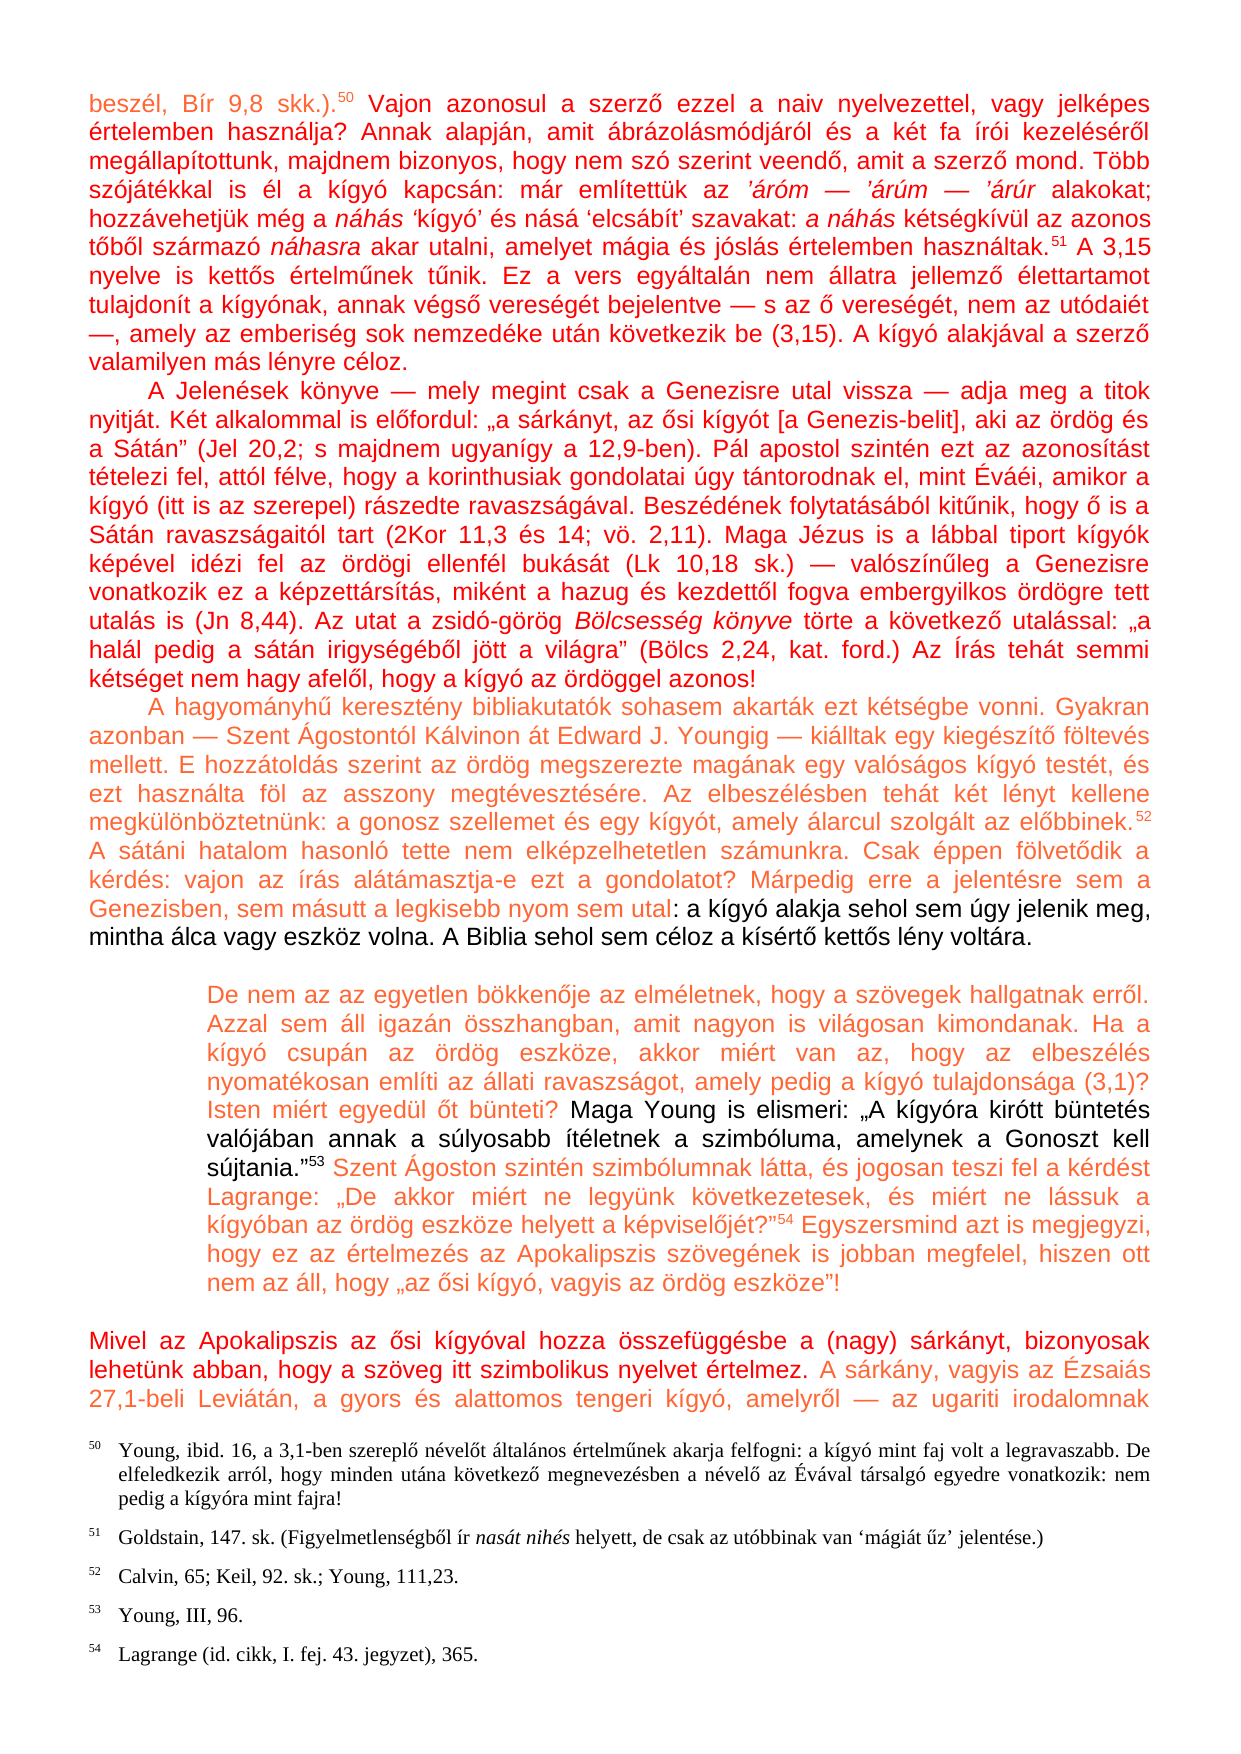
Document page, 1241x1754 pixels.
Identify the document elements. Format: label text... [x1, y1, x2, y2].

text A Jelenések könyve ― mely megint csak a Genezisre utal vissza ― adja meg a titok nyitját. Két alkalommal is előfordul: „a sárkányt, az ősi kígyót [a Genezis-belit], aki az ördög és a Sátán” (Jel 20,2; s majdnem ugyanígy a 12,9-ben). Pál apostol szintén ezt az azonosítást tételezi fel, attól félve, hogy a korinthusiak gondolatai úgy tántorodnak el, mint Éváéi, amikor a kígyó (itt is az szerepel) rászedte ravaszságával. Beszédének folytatásából kitűnik, hogy ő is a Sátán ravaszságaitól tart (2Kor 11,3 és 14; vö. 2,11). Maga Jézus is a lábbal tiport kígyók képével idézi fel az ördögi ellenfél bukását (Lk 10,18 sk.) ― valószínűleg a Genezisre vonatkozik ez a képzettársítás, miként a hazug és kezdettől fogva embergyilkos ördögre tett utalás is (Jn 8,44). Az utat a zsidó-görög Bölcsesség könyve törte a következő utalással: „a halál pedig a sátán irigységéből jött a világra” (Bölcs 2,24, kat. ford.) Az Írás tehát semmi kétséget nem hagy afelől, hogy a kígyó az ördöggel azonos! [88, 376, 1152, 692]
text A hagyományhű keresztény bibliakutatók sohasem akarták ezt kétségbe vonni. Gyakran azonban ― Szent Ágostontól Kálvinon át Edward J. Youngig ― kiálltak egy kiegészítő föltevés mellett. E hozzátoldás szerint az ördög megszerezte magának egy valóságos kígyó testét, és ezt használta föl az asszony megtévesztésére. Az elbeszélésben tehát két lényt kellene megkülönböztetnünk: a gonosz szellemet és egy kígyót, amely álarcul szolgált az előbbinek. A sátáni hatalom hasonló tette nem elképzelhetetlen számunkra. Csak éppen fölvetődik a kérdés: vajon az írás alátámasztja‑e ezt a gondolatot? Márpedig erre a jelentésre sem a Genezisben, sem másutt a legkisebb nyom sem utal: a kígyó alakja sehol sem úgy jelenik meg, mintha álca vagy eszköz volna. A Biblia sehol sem céloz a kísértő kettős lény voltára. [88, 692, 1152, 951]
text beszél, Bír 9,8 skk.). Vajon azonosul a szerző ezzel a naiv nyelvezettel, vagy jelképes értelemben használja? Annak alapján, amit ábrázolásmódjáról és a két fa írói kezeléséről megállapítottunk, majdnem bizonyos, hogy nem szó szerint veendő, amit a szerző mond. Több szójátékkal is él a kígyó kapcsán: már említettük az ’áróm ― ’árúm ― ’árúr alakokat; hozzávehetjük még a náhás ‘kígyó’ és násá ‘elcsábít’ szavakat: a náhás kétségkívül az azonos tőből származó náhasra akar utalni, amelyet mágia és jóslás értelemben használtak. A 3,15 nyelve is kettős értelműnek tűnik. Ez a vers egyáltalán nem állatra jellemző élettartamot tulajdonít a kígyónak, annak végső vereségét bejelentve ― s az ő vereségét, nem az utódaiét ―, amely az emberiség sok nemzedéke után következik be (3,15). A kígyó alakjával a szerző valamilyen más lényre céloz. [88, 88, 1152, 376]
text Mivel az Apokalipszis az ősi kígyóval hozza összefüggésbe a (nagy) sárkányt, bizonyosak lehetünk abban, hogy a szöveg itt szimbolikus nyelvet értelmez. A sárkány, vagyis az Ézsaiás 27,1-beli Leviátán, a gyors és alattomos tengeri kígyó, amelyről ― az ugariti irodalomnak [88, 1326, 1152, 1412]
text Goldstain, 147. sk. (Figyelmetlenségből ír nasát nihés helyett, de csak az utóbbinak van ‘mágiát űz’ jelentése.) [88, 1525, 1152, 1549]
text Young, ibid. 16, a 3,1-ben szereplő névelőt általános értelműnek akarja felfogni: a kígyó mint faj volt a legravaszabb. De elfeledkezik arról, hogy minden utána következő megnevezésben a névelő az Évával társalgó egyedre vonatkozik: nem pedig a kígyóra mint fajra! [88, 1438, 1152, 1510]
text De nem az az egyetlen bökkenője az elméletnek, hogy a szövegek hallgatnak erről. Azzal sem áll igazán összhangban, amit nagyon is világosan kimondanak. Ha a kígyó csupán az ördög eszköze, akkor miért van az, hogy az elbeszélés nyomatékosan említi az állati ravaszságot, amely pedig a kígyó tulajdonsága (3,1)? Isten miért egyedül őt bünteti? Maga Young is elismeri: „A kígyóra kirótt büntetés valójában annak a súlyosabb ítéletnek a szimbóluma, amelynek a Gonoszt kell sújtania.” Szent Ágoston szintén szimbólumnak látta, és jogosan teszi fel a kérdést Lagrange: „De akkor miért ne legyünk következetesek, és miért ne lássuk a kígyóban az ördög eszköze helyett a képviselőjét?” Egyszersmind azt is megjegyzi, hogy ez az értelmezés az Apokalipszis szövegének is jobban megfelel, hiszen ott nem az áll, hogy „az ősi kígyó, vagyis az ördög eszköze”! [207, 981, 1152, 1297]
text Lagrange (id. cikk, I. fej. 43. jegyzet), 365. [88, 1641, 1152, 1665]
text Calvin, 65; Keil, 92. sk.; Young, 111,23. [88, 1564, 1152, 1588]
text Young, III, 96. [88, 1602, 1152, 1627]
